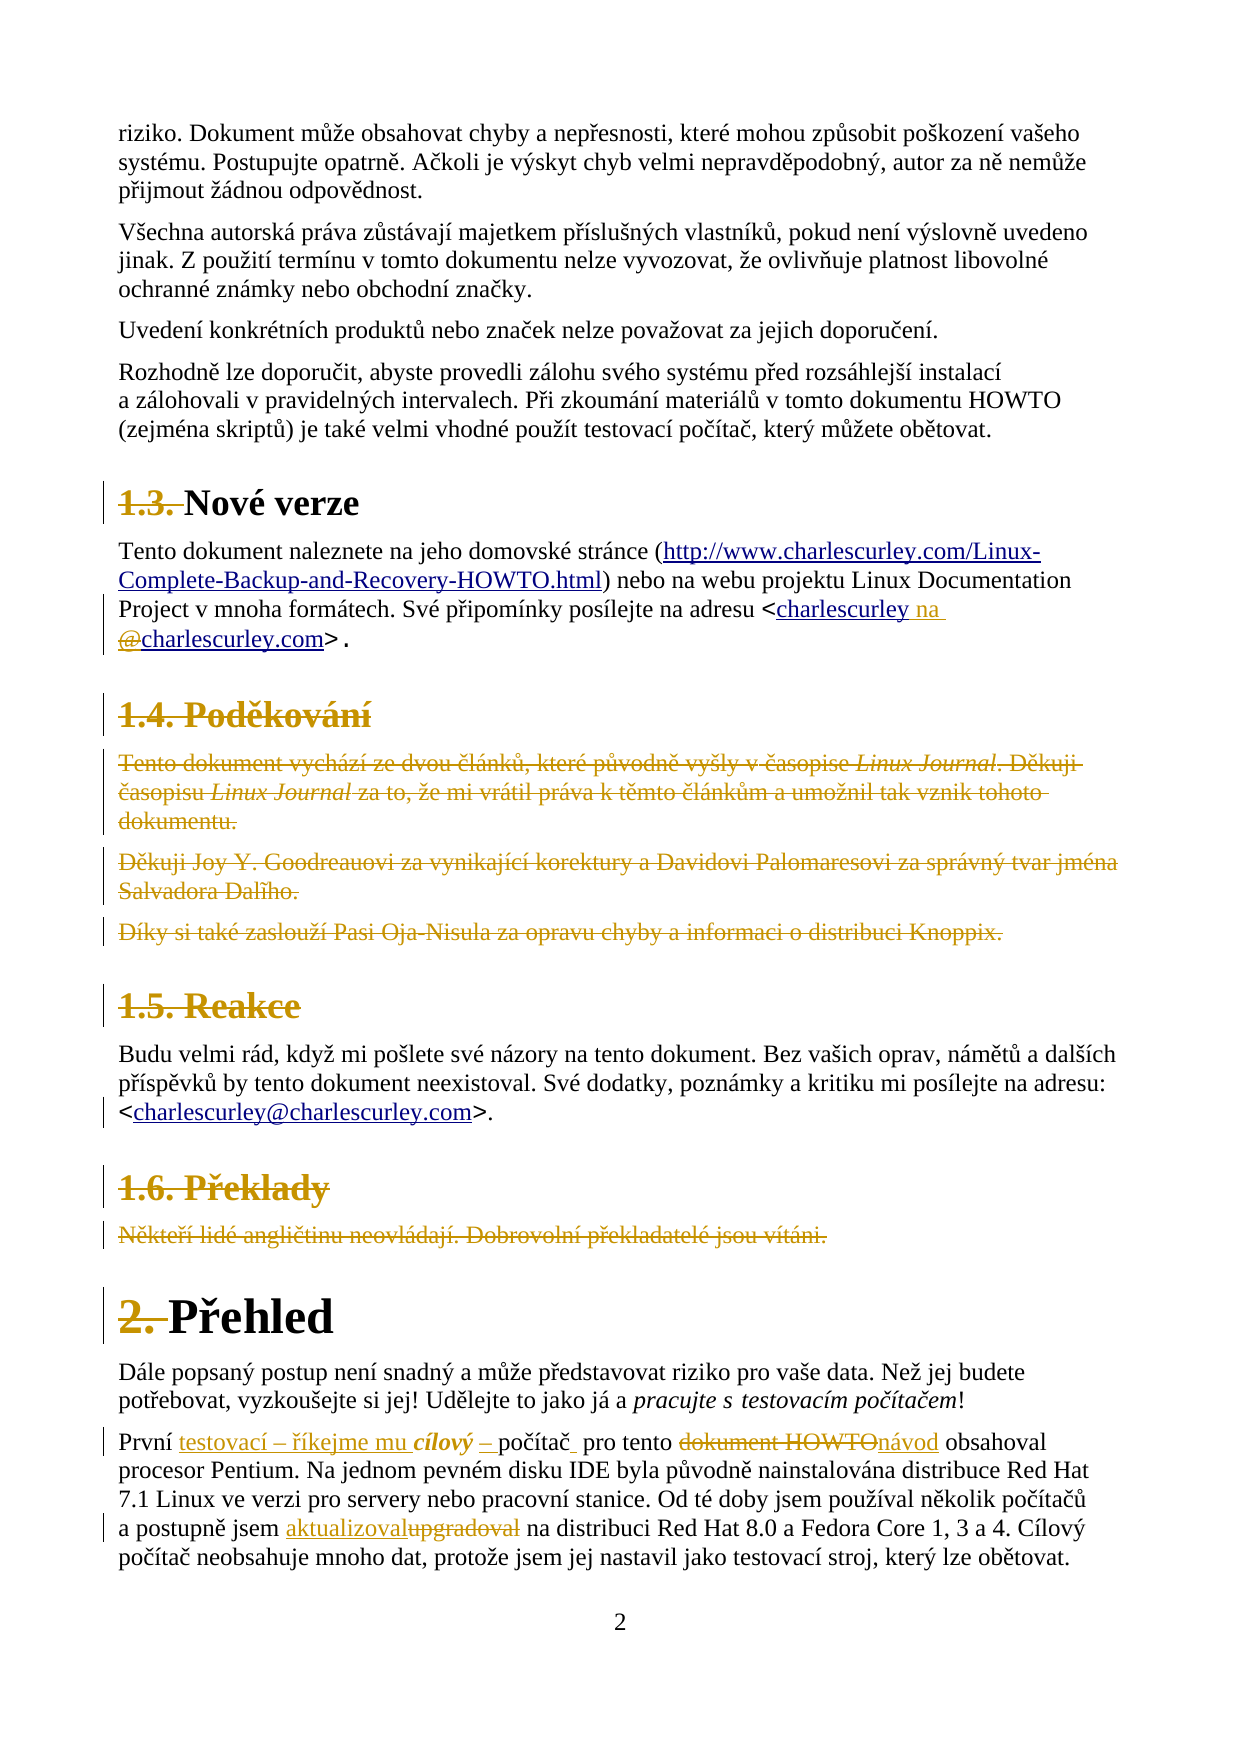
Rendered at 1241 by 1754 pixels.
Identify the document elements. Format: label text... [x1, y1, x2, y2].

text První testovací – říkejme mu cílový – počítač pro tento návod obsahoval procesor Pentium. Na jednom pevném disku IDE byla původně nainstalována distribuce Red Hat 7.1 Linux ve verzi pro servery nebo pracovní stanice. Od té doby jsem používal několik počítačů a postupně jsem aktualizoval na distribuci Red Hat 8.0 a Fedora Core 1, 3 a 4. Cílový počítač neobsahuje mnoho dat, protože jsem jej nastavil jako testovací stroj, který lze obětovat. Jinými slovy jsem nechtěl tento postup zkoušet na produkčním počítači a reálných datech. Před začátkem testování jsem také provedl čerstvou instalaci, abych se v případě potřeby mohl vždy vrátit ke známé konfiguraci pomocí opakované instalace. [118, 1427, 1122, 1571]
text Budu velmi rád, když mi pošlete své názory na tento dokument. Bez vašich oprav, námětů a dalších příspěvků by tento dokument neexistoval. Své dodatky, poznámky a kritiku mi posílejte na adresu: <charlescurley@charlescurley.com>. [118, 1039, 1122, 1127]
text Všechna autorská práva zůstávají majetkem příslušných vlastníků, pokud není výslovně uvedeno jinak. Z použití termínu v tomto dokumentu nelze vyvozovat, že ovlivňuje platnost libovolné ochranné známky nebo obchodní značky. [118, 217, 1122, 303]
subtitle Přehled [118, 1287, 1122, 1344]
text riziko. Dokument může obsahovat chyby a nepřesnosti, které mohou způsobit poškození vašeho systému. Postupujte opatrně. Ačkoli je výskyt chyb velmi nepravděpodobný, autor za ně nemůže přijmout žádnou odpovědnost. [118, 118, 1122, 204]
text Tento dokument naleznete na jeho domovské stránce (http://www.charlescurley.com/Linux-Complete-Backup-and-Recovery-HOWTO.html) nebo na webu projektu Linux Documentation Project v mnoha formátech. Své připomínky posílejte na adresu <charlescurley na charlescurley.com>. [118, 536, 1122, 655]
text Dále popsaný postup není snadný a může představovat riziko pro vaše data. Než jej budete potřebovat, vyzkoušejte si jej! Udělejte to jako já a pracujte s testovacím počítačem! [118, 1357, 1122, 1414]
text Uvedení konkrétních produktů nebo značek nelze považovat za jejich doporučení. [118, 316, 1122, 344]
subtitle Nové verze [118, 481, 1122, 524]
text Budu velmi rád, když mi pošlete své názory na tento dokument. Bez vašich oprav, námětů a dalších příspěvků by tento dokument neexistoval. Své dodatky, poznámky a kritiku mi posílejte na adresu: <charlescurley@charlescurley.com>. [118, 1221, 1122, 1249]
text Rozhodně lze doporučit, abyste provedli zálohu svého systému před rozsáhlejší instalací a zálohovali v pravidelných intervalech. Při zkoumání materiálů v tomto dokumentu HOWTO (zejména skriptů) je také velmi vhodné použít testovací počítač, který můžete obětovat. [118, 357, 1122, 443]
